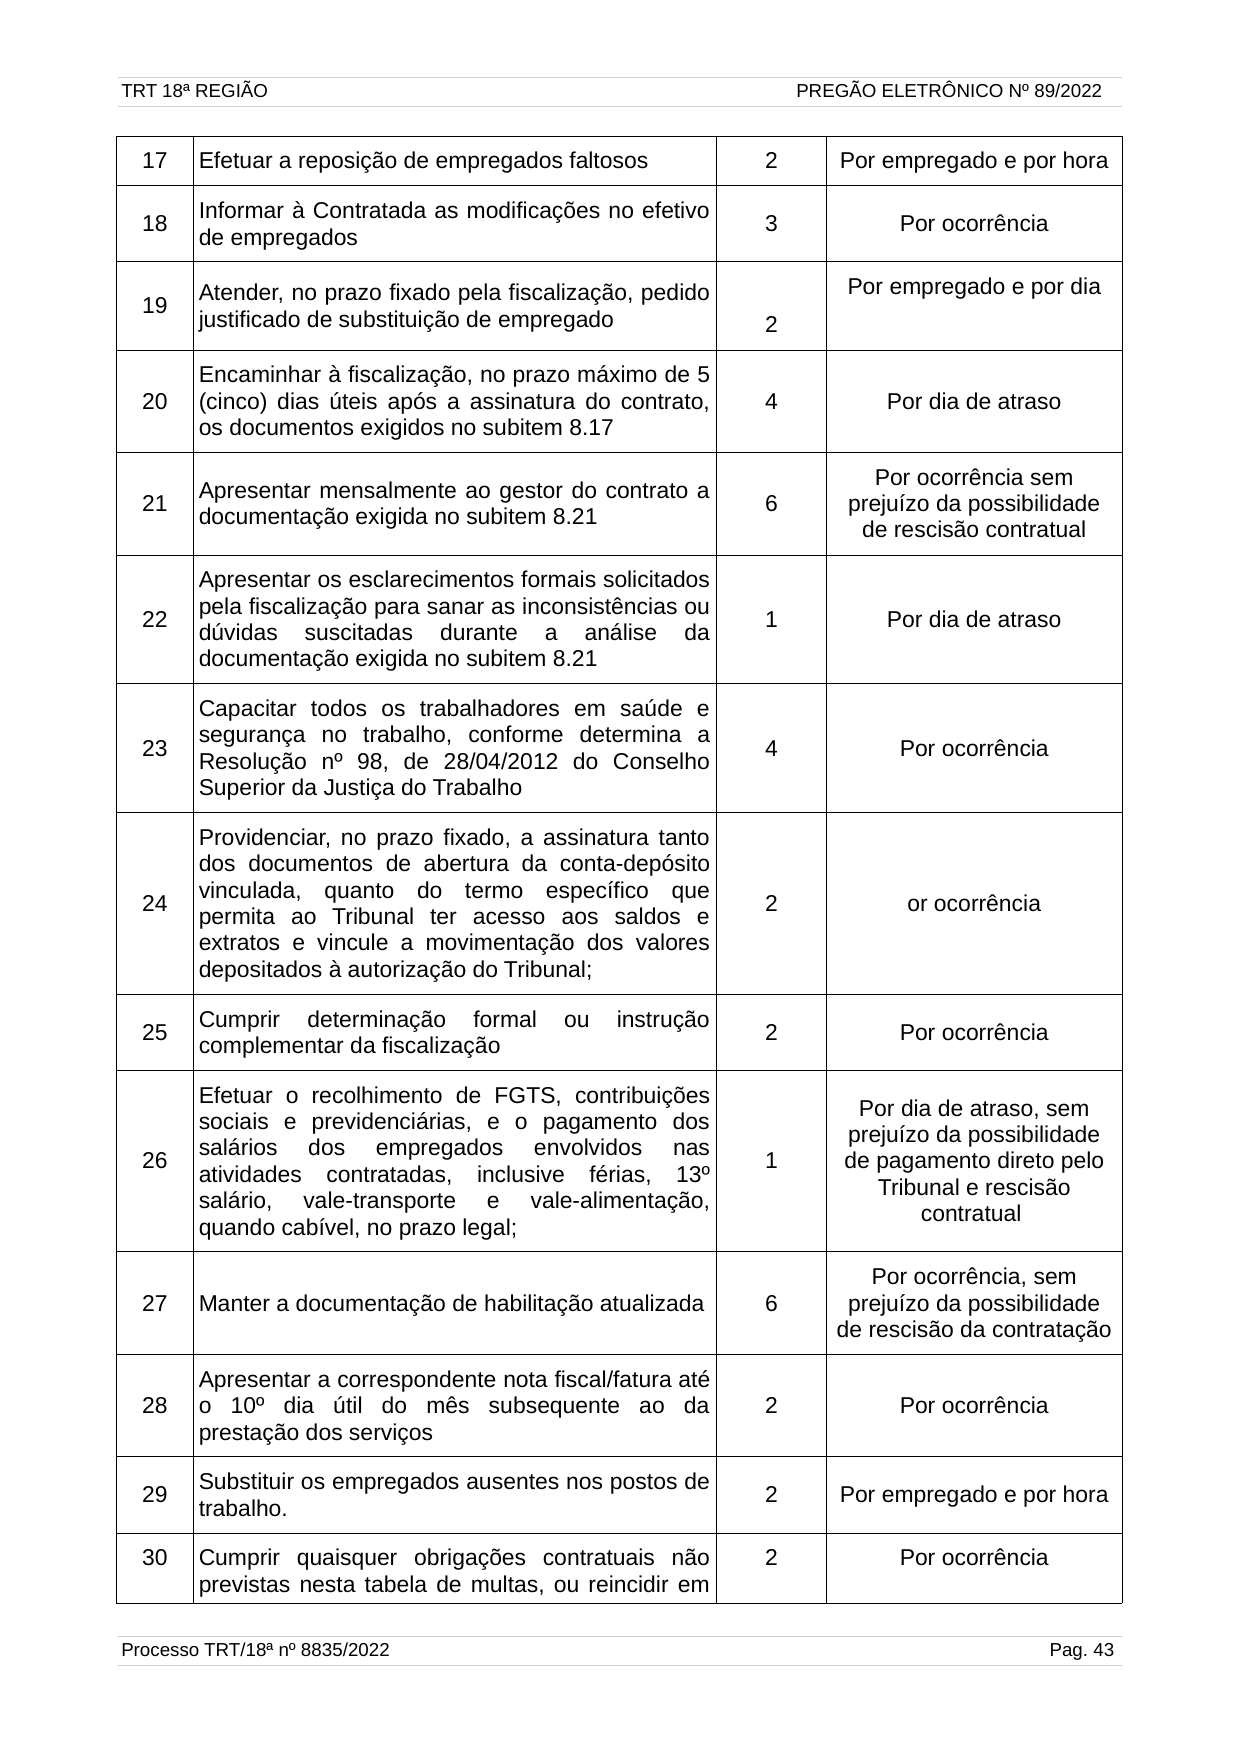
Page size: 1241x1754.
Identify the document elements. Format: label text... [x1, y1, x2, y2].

table_cell Capacitar todos os trabalhadores em saúde e segurança no trabalho, conforme determina a Resolução nº 98, de 28/04/2012 do Conselho Superior da Justiça do Trabalho [194, 684, 716, 812]
table_cell 20 [117, 351, 193, 452]
table_cell Por dia de atraso [827, 351, 1122, 452]
table_cell Cumprir determinação formal ou instrução complementar da fiscalização [194, 995, 716, 1070]
table_cell 25 [117, 995, 193, 1070]
table_cell Apresentar a correspondente nota fiscal/fatura até o 10º dia útil do mês subsequente ao da prestação dos serviços [194, 1355, 716, 1456]
table_cell Efetuar o recolhimento de FGTS, contribuições sociais e previdenciárias, e o pagamento dos salários dos empregados envolvidos nas atividades contratadas, inclusive férias, 13º salário, vale-transporte e vale-alimentação, quando cabível, no prazo legal; [194, 1071, 716, 1251]
table_cell 4 [717, 684, 826, 812]
table_cell 2 [717, 262, 826, 349]
table_cell Por dia de atraso, sem prejuízo da possibilidade de pagamento direto pelo Tribunal e rescisão contratual [827, 1071, 1122, 1251]
table_cell Informar à Contratada as modificações no efetivo de empregados [194, 186, 716, 261]
table_cell Por empregado e por hora [827, 1457, 1122, 1533]
table_cell 17 [117, 137, 193, 185]
table_cell Por ocorrência [827, 1534, 1122, 1603]
table_cell 6 [717, 1252, 826, 1354]
table_cell 2 [717, 1355, 826, 1456]
table_cell Apresentar mensalmente ao gestor do contrato a documentação exigida no subitem 8.21 [194, 453, 716, 554]
table_cell 24 [117, 813, 193, 994]
table_cell 26 [117, 1071, 193, 1251]
table_cell Atender, no prazo fixado pela fiscalização, pedido justificado de substituição de empregado [194, 262, 716, 349]
table_cell Por dia de atraso [827, 556, 1122, 683]
table_cell Por ocorrência [827, 684, 1122, 812]
table_cell 29 [117, 1457, 193, 1533]
table_cell 1 [717, 556, 826, 683]
table_cell 2 [717, 1457, 826, 1533]
table_cell Por ocorrência [827, 1355, 1122, 1456]
table_cell or ocorrência [827, 813, 1122, 994]
table_cell Efetuar a reposição de empregados faltosos [194, 137, 716, 185]
table_cell Por empregado e por hora [827, 137, 1122, 185]
table_cell 30 [117, 1534, 193, 1603]
table_cell 4 [717, 351, 826, 452]
table_cell Substituir os empregados ausentes nos postos de trabalho. [194, 1457, 716, 1533]
table_cell Por ocorrência [827, 186, 1122, 261]
table_cell 1 [717, 1071, 826, 1251]
table_cell 22 [117, 556, 193, 683]
table_cell 2 [717, 813, 826, 994]
table_cell 27 [117, 1252, 193, 1354]
table_cell Por ocorrência, sem prejuízo da possibilidade de rescisão da contratação [827, 1252, 1122, 1354]
table_cell Apresentar os esclarecimentos formais solicitados pela fiscalização para sanar as inconsistências ou dúvidas suscitadas durante a análise da documentação exigida no subitem 8.21 [194, 556, 716, 683]
table_cell 2 [717, 995, 826, 1070]
table_cell Cumprir quaisquer obrigações contratuais não previstas nesta tabela de multas, ou reincidir em [194, 1534, 716, 1603]
table_cell 19 [117, 262, 193, 349]
table_cell 6 [717, 453, 826, 554]
table_cell Por ocorrência sem prejuízo da possibilidade de rescisão contratual [827, 453, 1122, 554]
table_cell 2 [717, 137, 826, 185]
table_cell 3 [717, 186, 826, 261]
table_cell 2 [717, 1534, 826, 1603]
table_cell Providenciar, no prazo fixado, a assinatura tanto dos documentos de abertura da conta-depósito vinculada, quanto do termo específico que permita ao Tribunal ter acesso aos saldos e extratos e vincule a movimentação dos valores depositados à autorização do Tribunal; [194, 813, 716, 994]
table_cell Por empregado e por dia [827, 262, 1122, 349]
table_cell 28 [117, 1355, 193, 1456]
table_cell 21 [117, 453, 193, 554]
table_cell 18 [117, 186, 193, 261]
table_cell Manter a documentação de habilitação atualizada [194, 1252, 716, 1354]
table_cell Encaminhar à fiscalização, no prazo máximo de 5 (cinco) dias úteis após a assinatura do contrato, os documentos exigidos no subitem 8.17 [194, 351, 716, 452]
table_cell 23 [117, 684, 193, 812]
table_cell Por ocorrência [827, 995, 1122, 1070]
